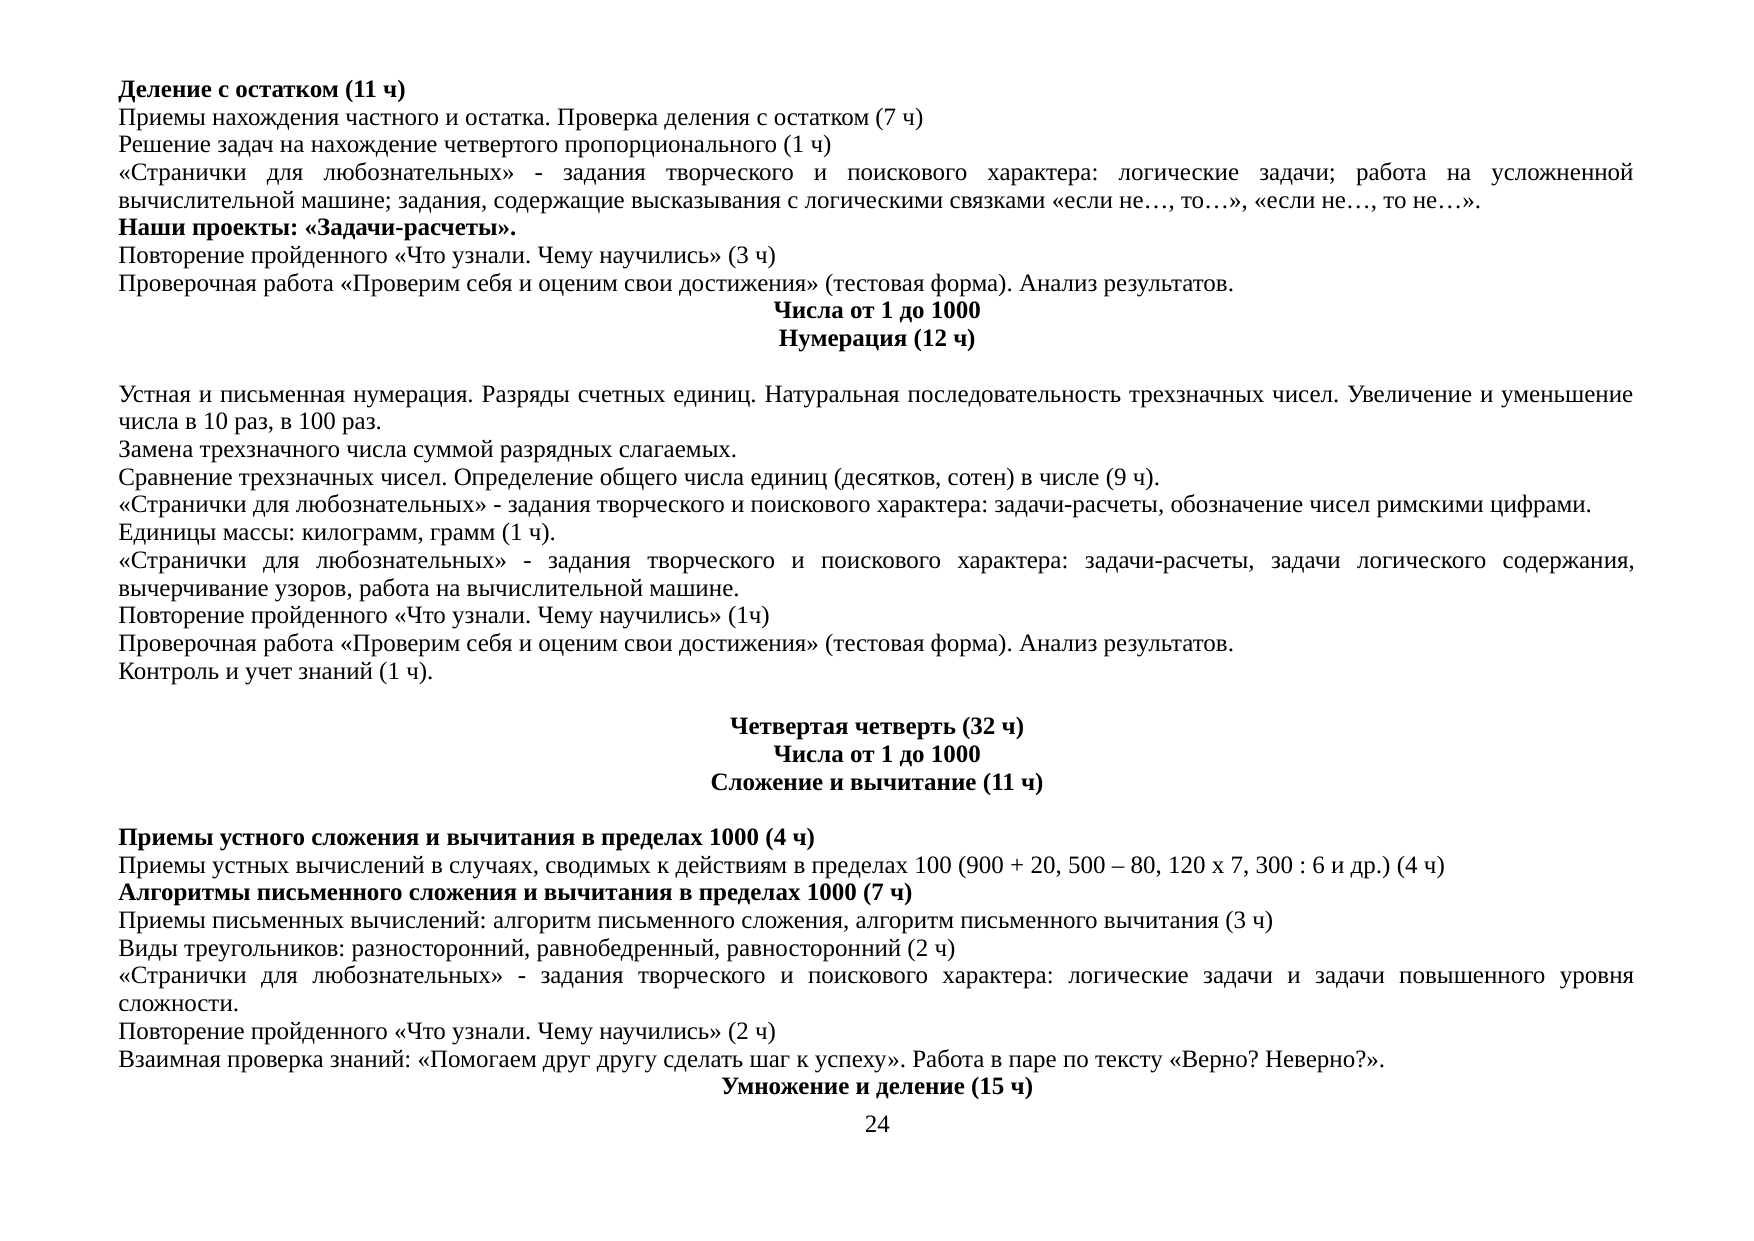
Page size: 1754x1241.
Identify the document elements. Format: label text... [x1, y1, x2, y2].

text Числа от 1 до 1000 [118, 740, 1636, 768]
text Проверочная работа «Проверим себя и оценим свои достижения» (тестовая форма). Анализ результатов. [118, 629, 1636, 657]
text «Странички для любознательных» - задания творческого и поискового характера: логические задачи и задачи повышенного уровня сложности. [118, 962, 1636, 1017]
text Нумерация (12 ч) [118, 324, 1636, 352]
text Повторение пройденного «Что узнали. Чему научились» (1ч) [118, 601, 1636, 629]
text Четвертая четверть (32 ч) [118, 712, 1636, 740]
text Сравнение трехзначных чисел. Определение общего числа единиц (десятков, сотен) в числе (9 ч). [118, 463, 1636, 491]
text Деление с остатком (11 ч) [118, 75, 1636, 103]
text Проверочная работа «Проверим себя и оценим свои достижения» (тестовая форма). Анализ результатов. [118, 269, 1636, 297]
text Взаимная проверка знаний: «Помогаем друг другу сделать шаг к успеху». Работа в паре по тексту «Верно? Неверно?». [118, 1045, 1636, 1072]
text Приемы письменных вычислений: алгоритм письменного сложения, алгоритм письменного вычитания (3 ч) [118, 906, 1636, 934]
text «Странички для любознательных» - задания творческого и поискового характера: задачи-расчеты, обозначение чисел римскими цифрами. [118, 491, 1636, 518]
text Повторение пройденного «Что узнали. Чему научились» (2 ч) [118, 1017, 1636, 1045]
text Единицы массы: килограмм, грамм (1 ч). [118, 518, 1636, 546]
text Виды треугольников: разносторонний, равнобедренный, равносторонний (2 ч) [118, 934, 1636, 962]
text Приемы устного сложения и вычитания в пределах 1000 (4 ч) [118, 823, 1636, 851]
text «Странички для любознательных» - задания творческого и поискового характера: задачи-расчеты, задачи логического содержания, вычерчивание узоров, работа на вычислительной машине. [118, 546, 1636, 601]
text Алгоритмы письменного сложения и вычитания в пределах 1000 (7 ч) [118, 878, 1636, 906]
text Контроль и учет знаний (1 ч). [118, 657, 1636, 684]
text Числа от 1 до 1000 [118, 297, 1636, 324]
text Приемы нахождения частного и остатка. Проверка деления с остатком (7 ч) [118, 103, 1636, 130]
text Сложение и вычитание (11 ч) [118, 768, 1636, 795]
text «Странички для любознательных» - задания творческого и поискового характера: логические задачи; работа на усложненной вычислительной машине; задания, содержащие высказывания с логическими связками «если не…, то…», «если не…, то не…». [118, 158, 1636, 213]
text Решение задач на нахождение четвертого пропорционального (1 ч) [118, 130, 1636, 158]
text Замена трехзначного числа суммой разрядных слагаемых. [118, 435, 1636, 463]
text Наши проекты: «Задачи-расчеты». [118, 213, 1636, 241]
text Повторение пройденного «Что узнали. Чему научились» (3 ч) [118, 241, 1636, 269]
text Умножение и деление (15 ч) [118, 1072, 1636, 1100]
text Устная и письменная нумерация. Разряды счетных единиц. Натуральная последовательность трехзначных чисел. Увеличение и уменьшение числа в 10 раз, в 100 раз. [118, 380, 1636, 435]
text Приемы устных вычислений в случаях, сводимых к действиям в пределах 100 (900 + 20, 500 – 80, 120 х 7, 300 : 6 и др.) (4 ч) [118, 851, 1636, 878]
